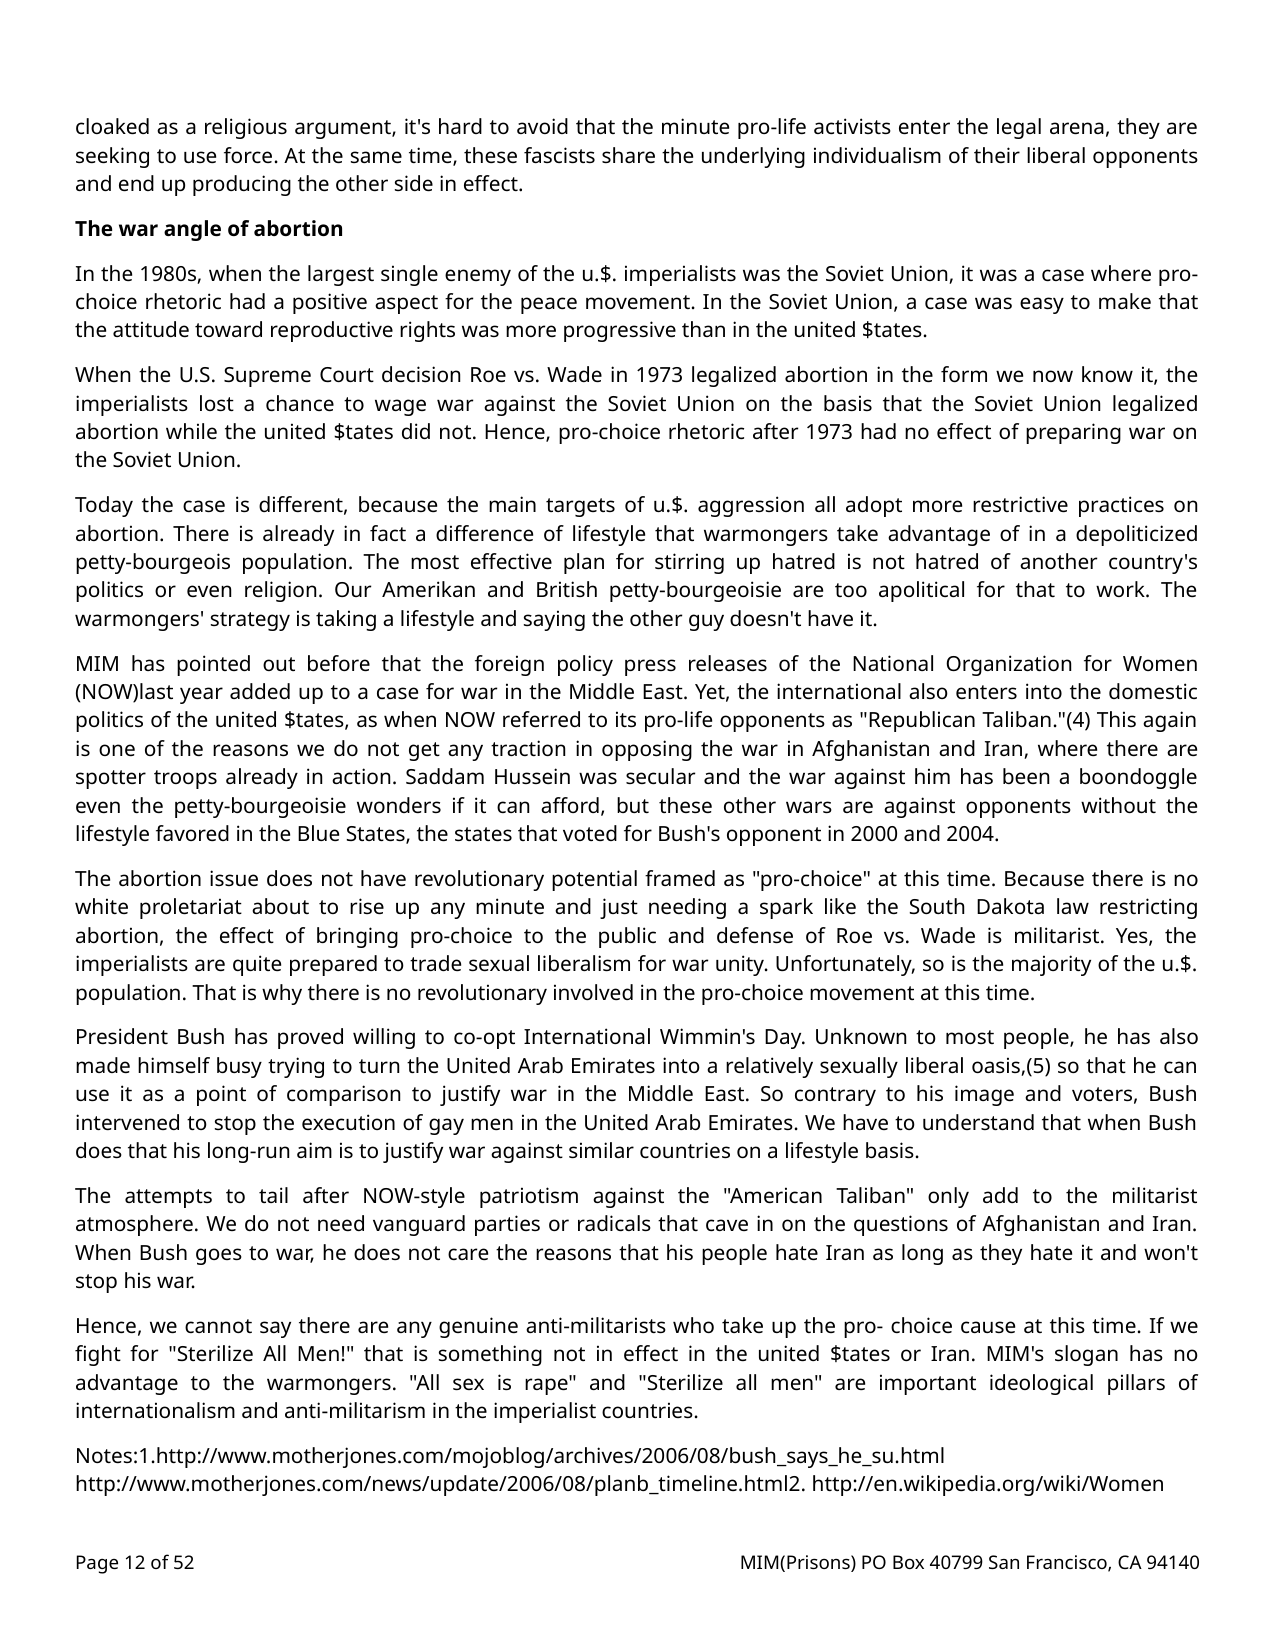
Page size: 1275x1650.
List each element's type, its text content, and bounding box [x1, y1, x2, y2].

text Today the case is different, because the main targets of u.$. aggression all adopt more restrictive practices on abortion. There is already in fact a difference of lifestyle that warmongers take advantage of in a depoliticized petty-bourgeois population. The most effective plan for stirring up hatred is not hatred of another country's politics or even religion. Our Amerikan and British petty-bourgeoisie are too apolitical for that to work. The warmongers' strategy is taking a lifestyle and saying the other guy doesn't have it. [75, 490, 1200, 632]
text Notes: 1.http://www.motherjones.com/mojoblog/archives/2006/08/bush_says_he_su.html http://www.motherjones.com/news/update/2006/08/planb_timeline.html 2. http://en.wikipedia.org/wiki/Women [75, 1441, 1200, 1498]
text cloaked as a religious argument, it's hard to avoid that the minute pro-life activists enter the legal arena, they are seeking to use force. At the same time, these fascists share the underlying individualism of their liberal opponents and end up producing the other side in effect. [75, 112, 1200, 198]
text President Bush has proved willing to co-opt International Wimmin's Day. Unknown to most people, he has also made himself busy trying to turn the United Arab Emirates into a relatively sexually liberal oasis,(5) so that he can use it as a point of comparison to justify war in the Middle East. So contrary to his image and voters, Bush intervened to stop the execution of gay men in the United Arab Emirates. We have to understand that when Bush does that his long-run aim is to justify war against similar countries on a lifestyle basis. [75, 1022, 1200, 1165]
text MIM has pointed out before that the foreign policy press releases of the National Organization for Women (NOW)last year added up to a case for war in the Middle East. Yet, the international also enters into the domestic politics of the united $tates, as when NOW referred to its pro-life opponents as "Republican Taliban."(4) This again is one of the reasons we do not get any traction in opposing the war in Afghanistan and Iran, where there are spotter troops already in action. Saddam Hussein was secular and the war against him has been a boondoggle even the petty-bourgeoisie wonders if it can afford, but these other wars are against opponents without the lifestyle favored in the Blue States, the states that voted for Bush's opponent in 2000 and 2004. [75, 649, 1200, 848]
text The war angle of abortion [75, 214, 1200, 242]
text The abortion issue does not have revolutionary potential framed as "pro-choice" at this time. Because there is no white proletariat about to rise up any minute and just needing a spark like the South Dakota law restricting abortion, the effect of bringing pro-choice to the public and defense of Roe vs. Wade is militarist. Yes, the imperialists are quite prepared to trade sexual liberalism for war unity. Unfortunately, so is the majority of the u.$. population. That is why there is no revolutionary involved in the pro-choice movement at this time. [75, 864, 1200, 1006]
text Hence, we cannot say there are any genuine anti-militarists who take up the pro- choice cause at this time. If we fight for "Sterilize All Men!" that is something not in effect in the united $tates or Iran. MIM's slogan has no advantage to the warmongers. "All sex is rape" and "Sterilize all men" are important ideological pillars of internationalism and anti-militarism in the imperialist countries. [75, 1311, 1200, 1425]
text When the U.S. Supreme Court decision Roe vs. Wade in 1973 legalized abortion in the form we now know it, the imperialists lost a chance to wage war against the Soviet Union on the basis that the Soviet Union legalized abortion while the united $tates did not. Hence, pro-choice rhetoric after 1973 had no effect of preparing war on the Soviet Union. [75, 360, 1200, 474]
text The attempts to tail after NOW-style patriotism against the "American Taliban" only add to the militarist atmosphere. We do not need vanguard parties or radicals that cave in on the questions of Afghanistan and Iran. When Bush goes to war, he does not care the reasons that his people hate Iran as long as they hate it and won't stop his war. [75, 1181, 1200, 1295]
text In the 1980s, when the largest single enemy of the u.$. imperialists was the Soviet Union, it was a case where pro-choice rhetoric had a positive aspect for the peace movement. In the Soviet Union, a case was easy to make that the attitude toward reproductive rights was more progressive than in the united $tates. [75, 259, 1200, 344]
